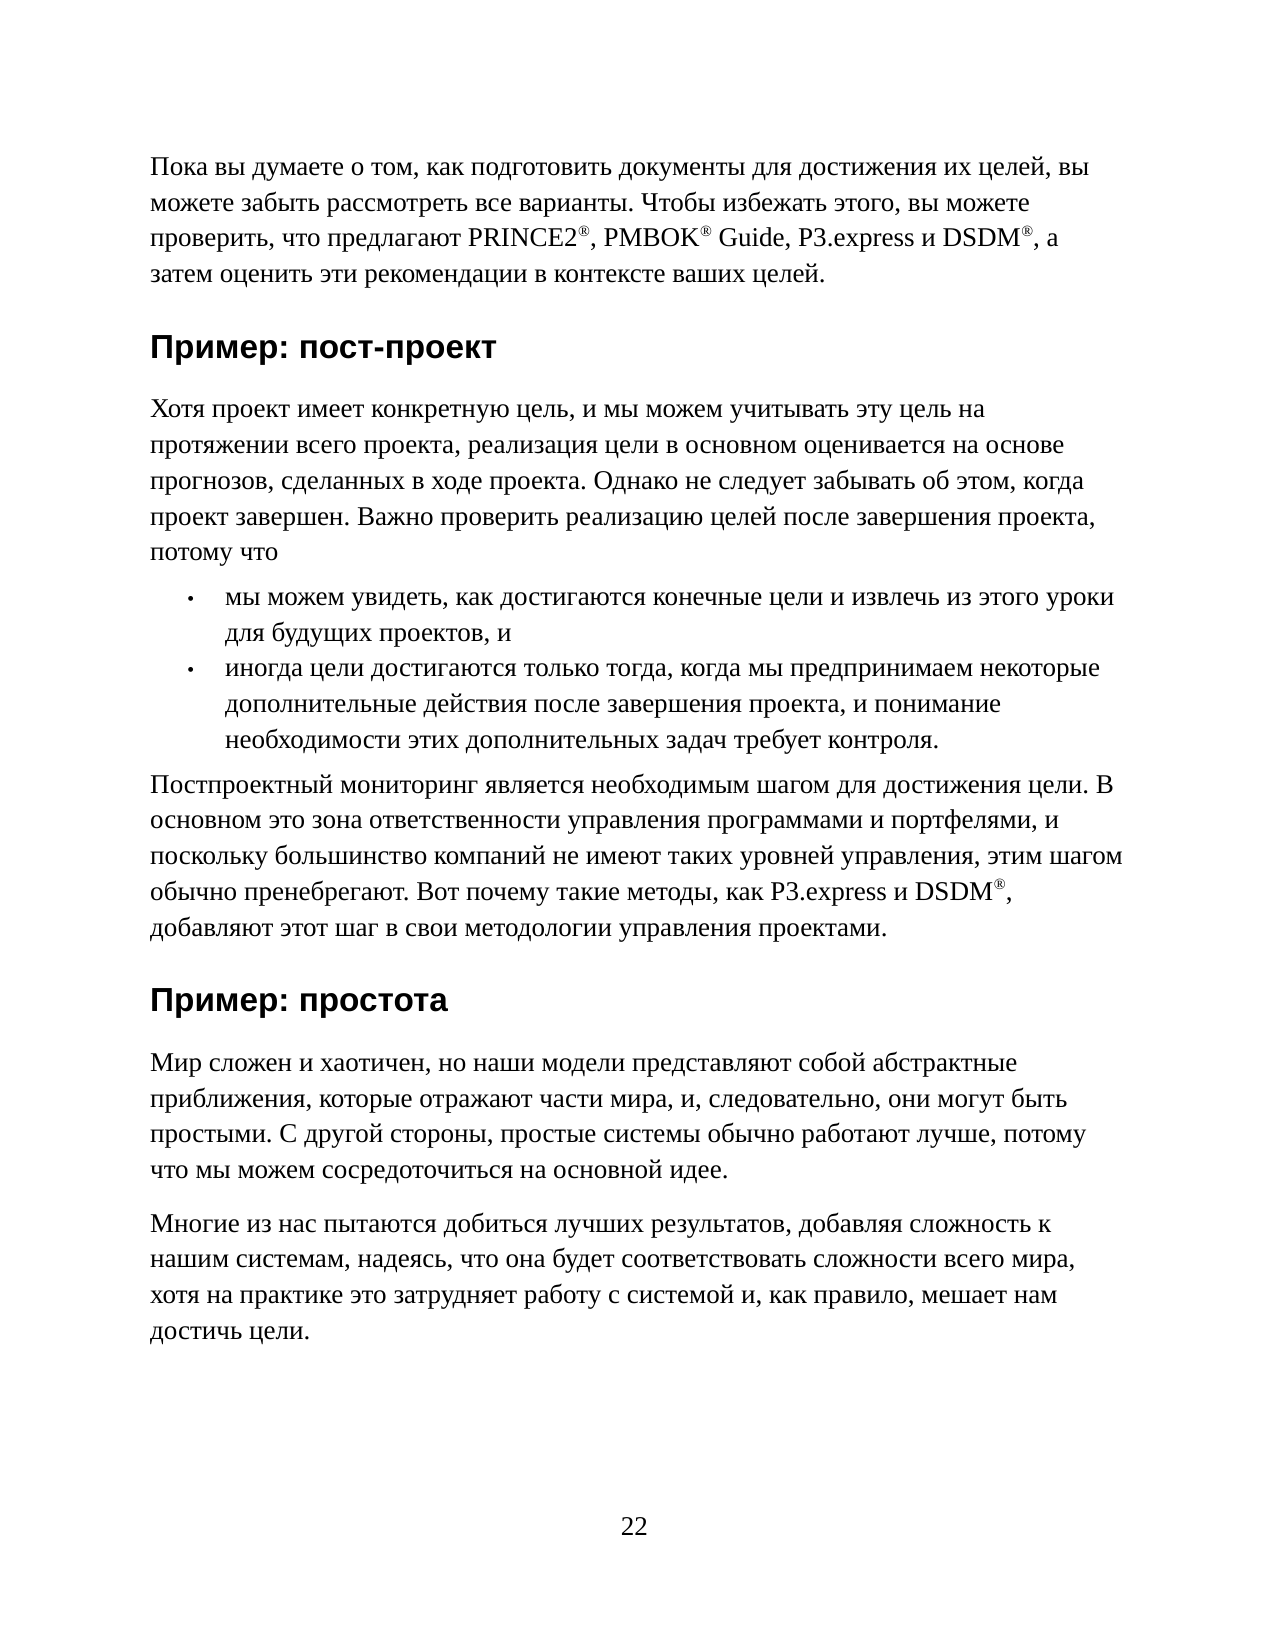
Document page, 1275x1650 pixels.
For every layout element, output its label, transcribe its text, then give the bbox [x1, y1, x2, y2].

list мы можем увидеть, как достигаются конечные цели и извлечь из этого уроки для будущих проектов, и [187, 580, 1125, 647]
text Многие из нас пытаются добиться лучших результатов, добавляя сложность к нашим системам, надеясь, что она будет соответствовать сложности всего мира, хотя на практике это затрудняет работу с системой и, как правило, мешает нам достичь цели. [150, 1207, 1125, 1345]
text Пока вы думаете о том, как подготовить документы для достижения их целей, вы можете забыть рассмотреть все варианты. Чтобы избежать этого, вы можете проверить, что предлагают PRINCE2®, PMBOK® Guide, P3.express и DSDM®, а затем оценить эти рекомендации в контексте ваших целей. [150, 150, 1125, 288]
subtitle Пример: пост-проект [150, 327, 1125, 365]
text Постпроектный мониторинг является необходимым шагом для достижения цели. В основном это зона ответственности управления программами и портфелями, и поскольку большинство компаний не имеют таких уровней управления, этим шагом обычно пренебрегают. Вот почему такие методы, как P3.express и DSDM®, добавляют этот шаг в свои методологии управления проектами. [150, 768, 1125, 942]
text Мир сложен и хаотичен, но наши модели представляют собой абстрактные приближения, которые отражают части мира, и, следовательно, они могут быть простыми. С другой стороны, простые системы обычно работают лучше, потому что мы можем сосредоточиться на основной идее. [150, 1046, 1125, 1184]
subtitle Пример: простота [150, 980, 1125, 1019]
list иногда цели достигаются только тогда, когда мы предпринимаем некоторые дополнительные действия после завершения проекта, и понимание необходимости этих дополнительных задач требует контроля. [187, 652, 1125, 754]
text Хотя проект имеет конкретную цель, и мы можем учитывать эту цель на протяжении всего проекта, реализация цели в основном оценивается на основе прогнозов, сделанных в ходе проекта. Однако не следует забывать об этом, когда проект завершен. Важно проверить реализацию целей после завершения проекта, потому что [150, 392, 1125, 567]
